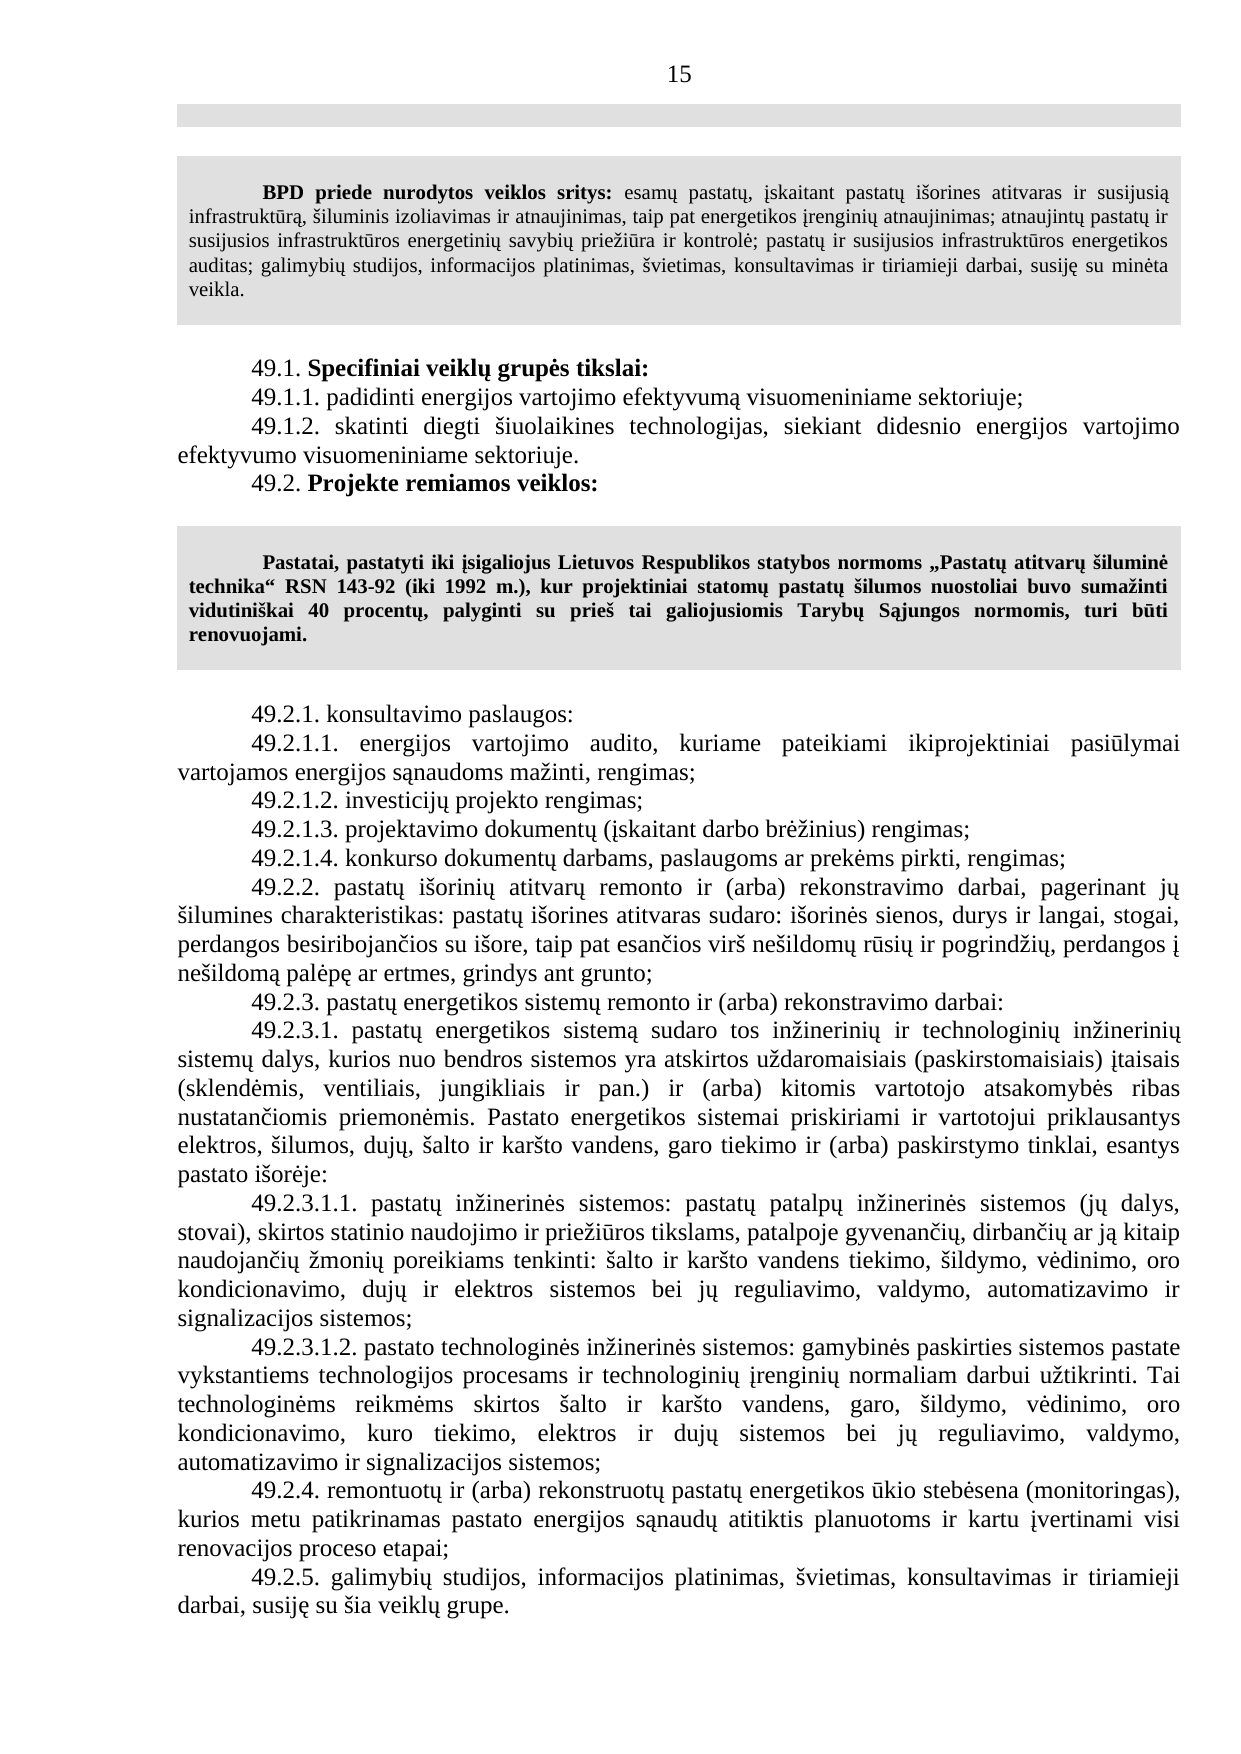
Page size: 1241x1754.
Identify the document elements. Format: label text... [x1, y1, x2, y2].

text 49.2.2. pastatų išorinių atitvarų remonto ir (arba) rekonstravimo darbai, pagerinant jų šilumines charakteristikas: pastatų išorines atitvaras sudaro: išorinės sienos, durys ir langai, stogai, perdangos besiribojančios su išore, taip pat esančios virš nešildomų rūsių ir pogrindžių, perdangos į nešildomą palėpę ar ertmes, grindys ant grunto; [177, 872, 1181, 987]
text 49.2.1.4. konkurso dokumentų darbams, paslaugoms ar prekėms pirkti, rengimas; [177, 843, 1181, 872]
table_header Pastatai, pastatyti iki įsigaliojus Lietuvos Respublikos statybos normoms „Pastatų atitvarų šiluminė technika“ RSN 143-92 (iki 1992 m.), kur projektiniai statomų pastatų šilumos nuostoliai buvo sumažinti vidutiniškai 40 procentų, palyginti su prieš tai galiojusiomis Tarybų Sąjungos normomis, turi būti renovuojami. [177, 526, 1181, 670]
text 49.2.4. remontuotų ir (arba) rekonstruotų pastatų energetikos ūkio stebėsena (monitoringas), kurios metu patikrinamas pastato energijos sąnaudų atitiktis planuotoms ir kartu įvertinami visi renovacijos proceso etapai; [177, 1475, 1181, 1562]
text 49.2.3.1.2. pastato technologinės inžinerinės sistemos: gamybinės paskirties sistemos pastate vykstantiems technologijos procesams ir technologinių įrenginių normaliam darbui užtikrinti. Tai technologinėms reikmėms skirtos šalto ir karšto vandens, garo, šildymo, vėdinimo, oro kondicionavimo, kuro tiekimo, elektros ir dujų sistemos bei jų reguliavimo, valdymo, automatizavimo ir signalizacijos sistemos; [177, 1332, 1181, 1475]
table_header [177, 104, 1181, 127]
table_header BPD priede nurodytos veiklos sritys: esamų pastatų, įskaitant pastatų išorines atitvaras ir susijusią infrastruktūrą, šiluminis izoliavimas ir atnaujinimas, taip pat energetikos įrenginių atnaujinimas; atnaujintų pastatų ir susijusios infrastruktūros energetinių savybių priežiūra ir kontrolė; pastatų ir susijusios infrastruktūros energetikos auditas; galimybių studijos, informacijos platinimas, švietimas, konsultavimas ir tiriamieji darbai, susiję su minėta veikla. [177, 156, 1181, 325]
text 49.2.3.1.1. pastatų inžinerinės sistemos: pastatų patalpų inžinerinės sistemos (jų dalys, stovai), skirtos statinio naudojimo ir priežiūros tikslams, patalpoje gyvenančių, dirbančių ar ją kitaip naudojančių žmonių poreikiams tenkinti: šalto ir karšto vandens tiekimo, šildymo, vėdinimo, oro kondicionavimo, dujų ir elektros sistemos bei jų reguliavimo, valdymo, automatizavimo ir signalizacijos sistemos; [177, 1188, 1181, 1332]
text 49.1. Specifiniai veiklų grupės tikslai: [177, 353, 1181, 382]
text 49.1.2. skatinti diegti šiuolaikines technologijas, siekiant didesnio energijos vartojimo efektyvumo visuomeniniame sektoriuje. [177, 411, 1181, 468]
text 49.2.1.1. energijos vartojimo audito, kuriame pateikiami ikiprojektiniai pasiūlymai vartojamos energijos sąnaudoms mažinti, rengimas; [177, 728, 1181, 785]
text 49.2.1.3. projektavimo dokumentų (įskaitant darbo brėžinius) rengimas; [177, 814, 1181, 843]
text 49.2.3. pastatų energetikos sistemų remonto ir (arba) rekonstravimo darbai: [177, 987, 1181, 1015]
text 49.2.3.1. pastatų energetikos sistemą sudaro tos inžinerinių ir technologinių inžinerinių sistemų dalys, kurios nuo bendros sistemos yra atskirtos uždaromaisiais (paskirstomaisiais) įtaisais (sklendėmis, ventiliais, jungikliais ir pan.) ir (arba) kitomis vartotojo atsakomybės ribas nustatančiomis priemonėmis. Pastato energetikos sistemai priskiriami ir vartotojui priklausantys elektros, šilumos, dujų, šalto ir karšto vandens, garo tiekimo ir (arba) paskirstymo tinklai, esantys pastato išorėje: [177, 1015, 1181, 1188]
text 49.1.1. padidinti energijos vartojimo efektyvumą visuomeniniame sektoriuje; [177, 382, 1181, 411]
text 49.2.5. galimybių studijos, informacijos platinimas, švietimas, konsultavimas ir tiriamieji darbai, susiję su šia veiklų grupe. [177, 1562, 1181, 1619]
text 49.2.1. konsultavimo paslaugos: [177, 699, 1181, 728]
text 49.2. Projekte remiamos veiklos: [177, 468, 1181, 497]
text 49.2.1.2. investicijų projekto rengimas; [177, 785, 1181, 814]
